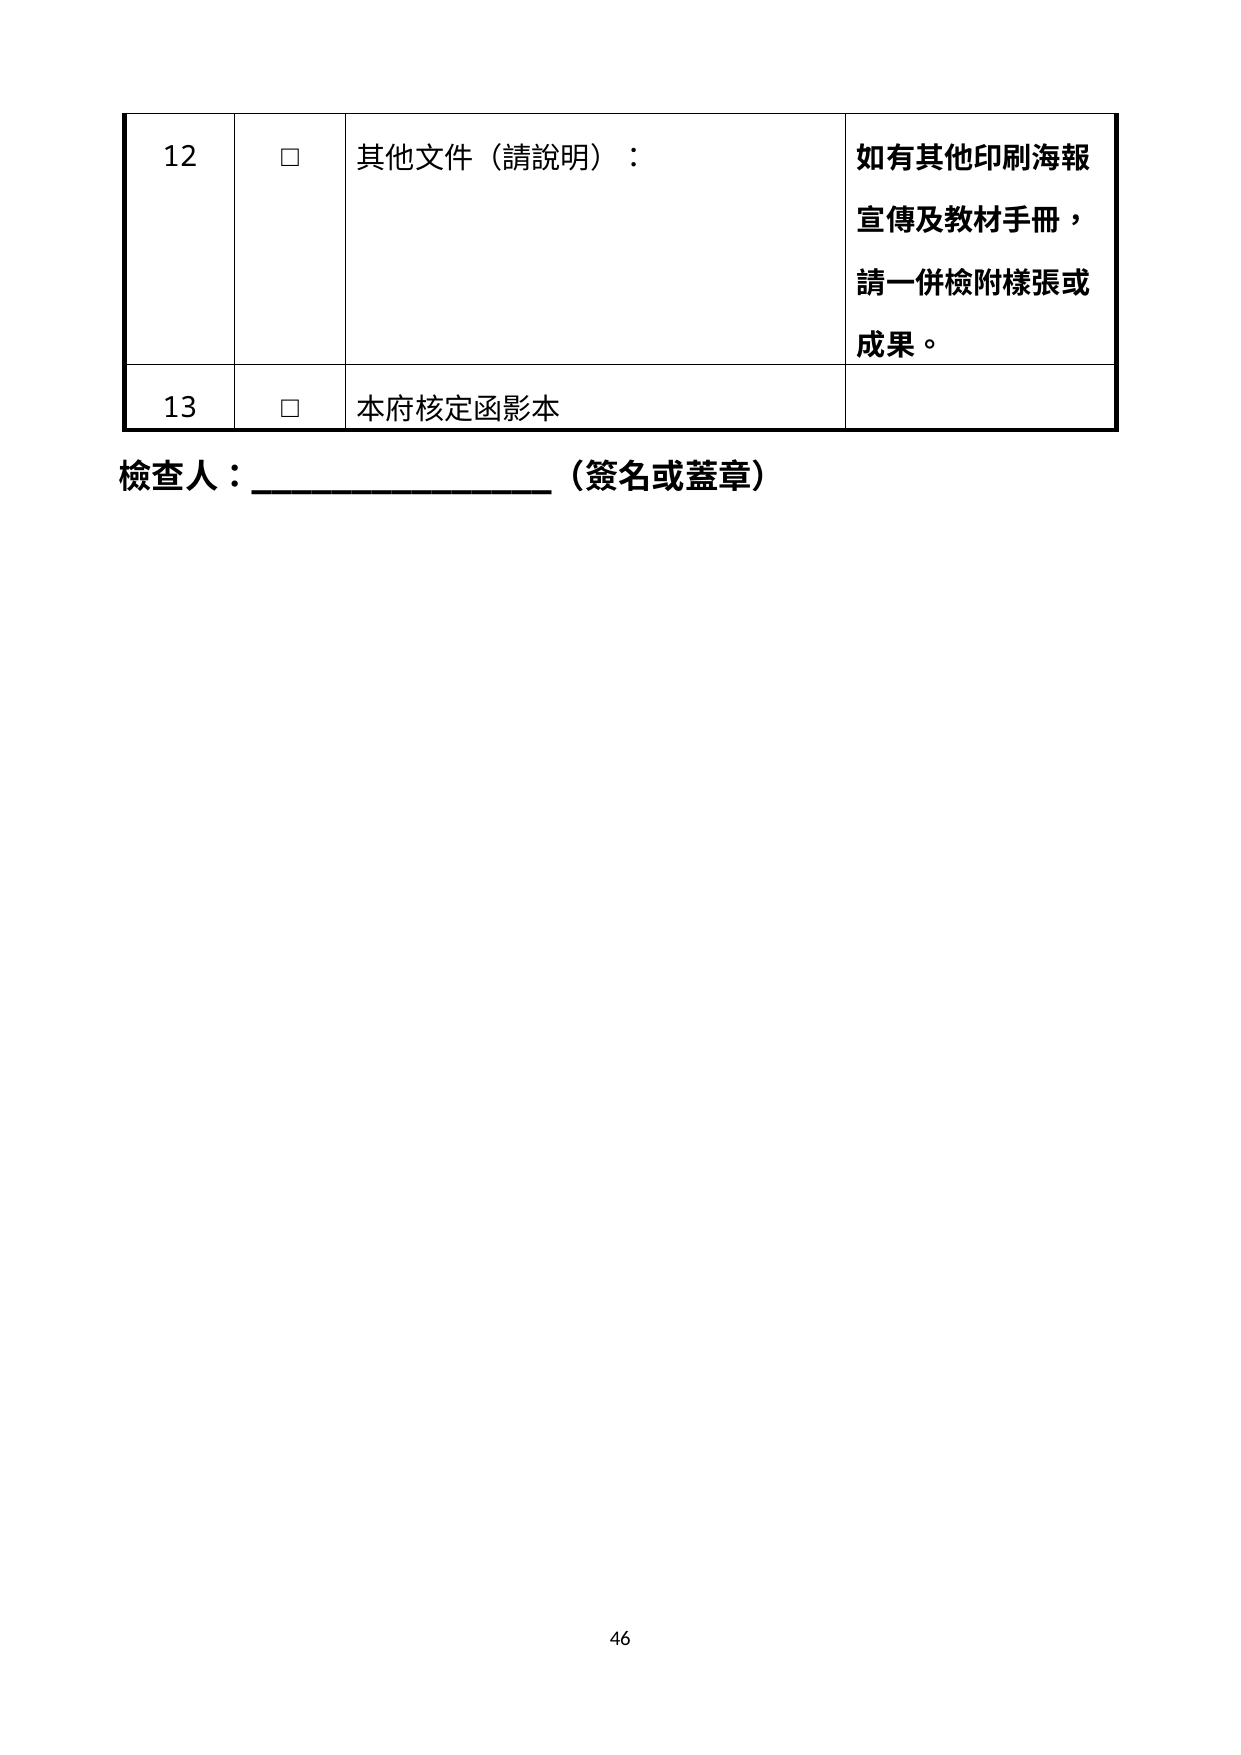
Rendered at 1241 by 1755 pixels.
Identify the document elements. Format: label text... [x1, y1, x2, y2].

table_cell □ [235, 365, 345, 427]
table_cell [846, 365, 1114, 427]
text 檢查人：_______________（簽名或蓋章） [118, 432, 1122, 495]
table_cell 其他文件（請說明）： [346, 114, 845, 364]
table_cell □ [235, 114, 345, 364]
table_cell 13 [127, 365, 234, 427]
table_cell 如有其他印刷海報宣傳及教材手冊，請一併檢附樣張或成果。 [846, 114, 1114, 364]
table_cell 本府核定函影本 [346, 365, 845, 427]
table_cell 12 [127, 114, 234, 364]
